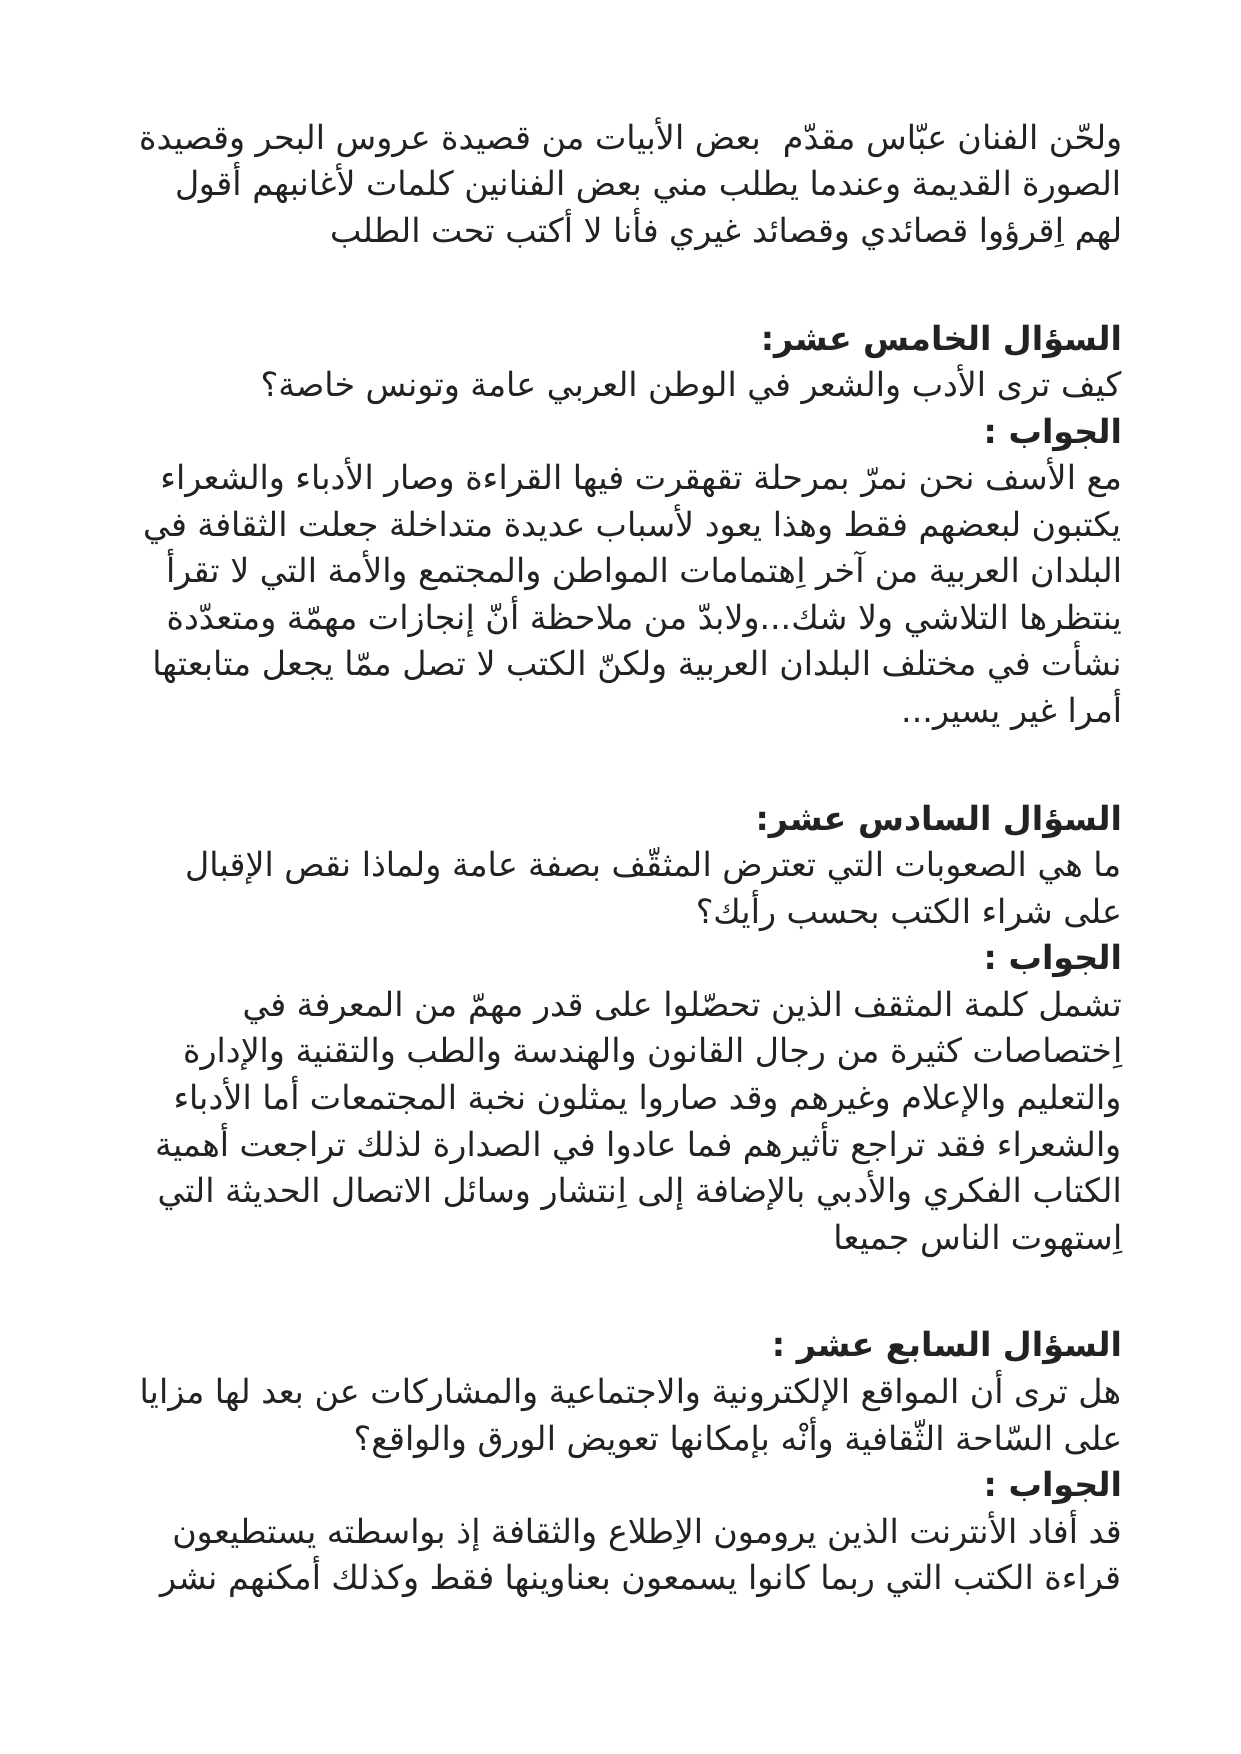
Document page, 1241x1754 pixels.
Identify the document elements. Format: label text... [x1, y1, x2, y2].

text السؤال الخامس عشر: كيف ترى الأدب والشعر في الوطن العربي عامة وتونس خاصة؟ الجواب : مع الأسف نحن نمرّ بمرحلة تقهقرت فيها القراءة وصار الأدباء والشعراء يكتبون لبعضهم فقط وهذا يعود لأسباب عديدة متداخلة جعلت الثقافة في البلدان العربية من آخر اِهتمامات المواطن والمجتمع والأمة التي لا تقرأ ينتظرها التلاشي ولا شك...ولابدّ من ملاحظة أنّ إنجازات مهمّة ومتعدّدة نشأت في مختلف البلدان العربية ولكنّ الكتب لا تصل ممّا يجعل متابعتها أمرا غير يسير... [118, 319, 1122, 730]
text السؤال الرابع عشر: هل وقع التلحين لبعض نصوصك وأدائها من قبل بعض الفنانين؟ الجواب : لحّنت لي فرقة الحمائم البيض قصيدة العصافير وأدّتها في بعض حفلاتها ولحّن الفنان عبّاس مقدّم بعض الأبيات من قصيدة عروس البحر وقصيدة الصورة القديمة وعندما يطلب مني بعض الفنانين كلمات لأغانبهم أقول لهم اِقرؤوا قصائدي وقصائد غيري فأنا لا أكتب تحت الطلب [118, 118, 1122, 297]
text السؤال السادس عشر: ما هي الصعوبات التي تعترض المثقّف بصفة عامة ولماذا نقص الإقبال على شراء الكتب بحسب رأيك؟ الجواب : تشمل كلمة المثقف الذين تحصّلوا على قدر مهمّ من المعرفة في اِختصاصات كثيرة من رجال القانون والهندسة والطب والتقنية والإدارة والتعليم والإعلام وغيرهم وقد صاروا يمثلون نخبة المجتمعات أما الأدباء والشعراء فقد تراجع تأثيرهم فما عادوا في الصدارة لذلك تراجعت أهمية الكتاب الفكري والأدبي بالإضافة إلى اِنتشار وسائل الاتصال الحديثة التي اِستهوت الناس جميعا [118, 753, 1122, 1304]
text السؤال السابع عشر : هل ترى أن المواقع الإلكترونية والاجتماعية والمشاركات عن بعد لها مزايا على السّاحة الثّقافية وأنْه بإمكانها تعويض الورق والواقع؟ الجواب : قد أفاد الأنترنت الذين يرومون الاِطلاع والثقافة إذ بواسطته يستطيعون قراءة الكتب التي ربما كانوا يسمعون بعناوينها فقط وكذلك أمكنهم نشر نصوصهم والاِستغناء عن الناشرين ونحن في الواقع نعيش مرحلة اِنتقالية في الوسائط الثقافية مثلما عاش أسلافنا عصورا من الكتابة والقراءة عبر ألواح الطين والحجارة والجلود ثم اِنتقلوا إلى عصر الورقة والقلم ثم اّنتقلوا إلى الطباعة والرّقن وها نحن نعيش مرحلة جديدة هي مرحلة الكتاية والقراءة الألكترونية وهي مرحلة ستؤثّر على الفكر والإبداع ولا شك....لكني لا أدري كيف...غير أني قد واكبت هذا التحوّل فتعلمت ما تيسّر وأنشأت موقعا يجمع أغلب ما كتبت ونشرت وشرعت منذ أكثر من عشر سنوات في إرسال نصوصي الشعرية وغيرها إلى بعض المواقع الجادة . [118, 1326, 1122, 1598]
